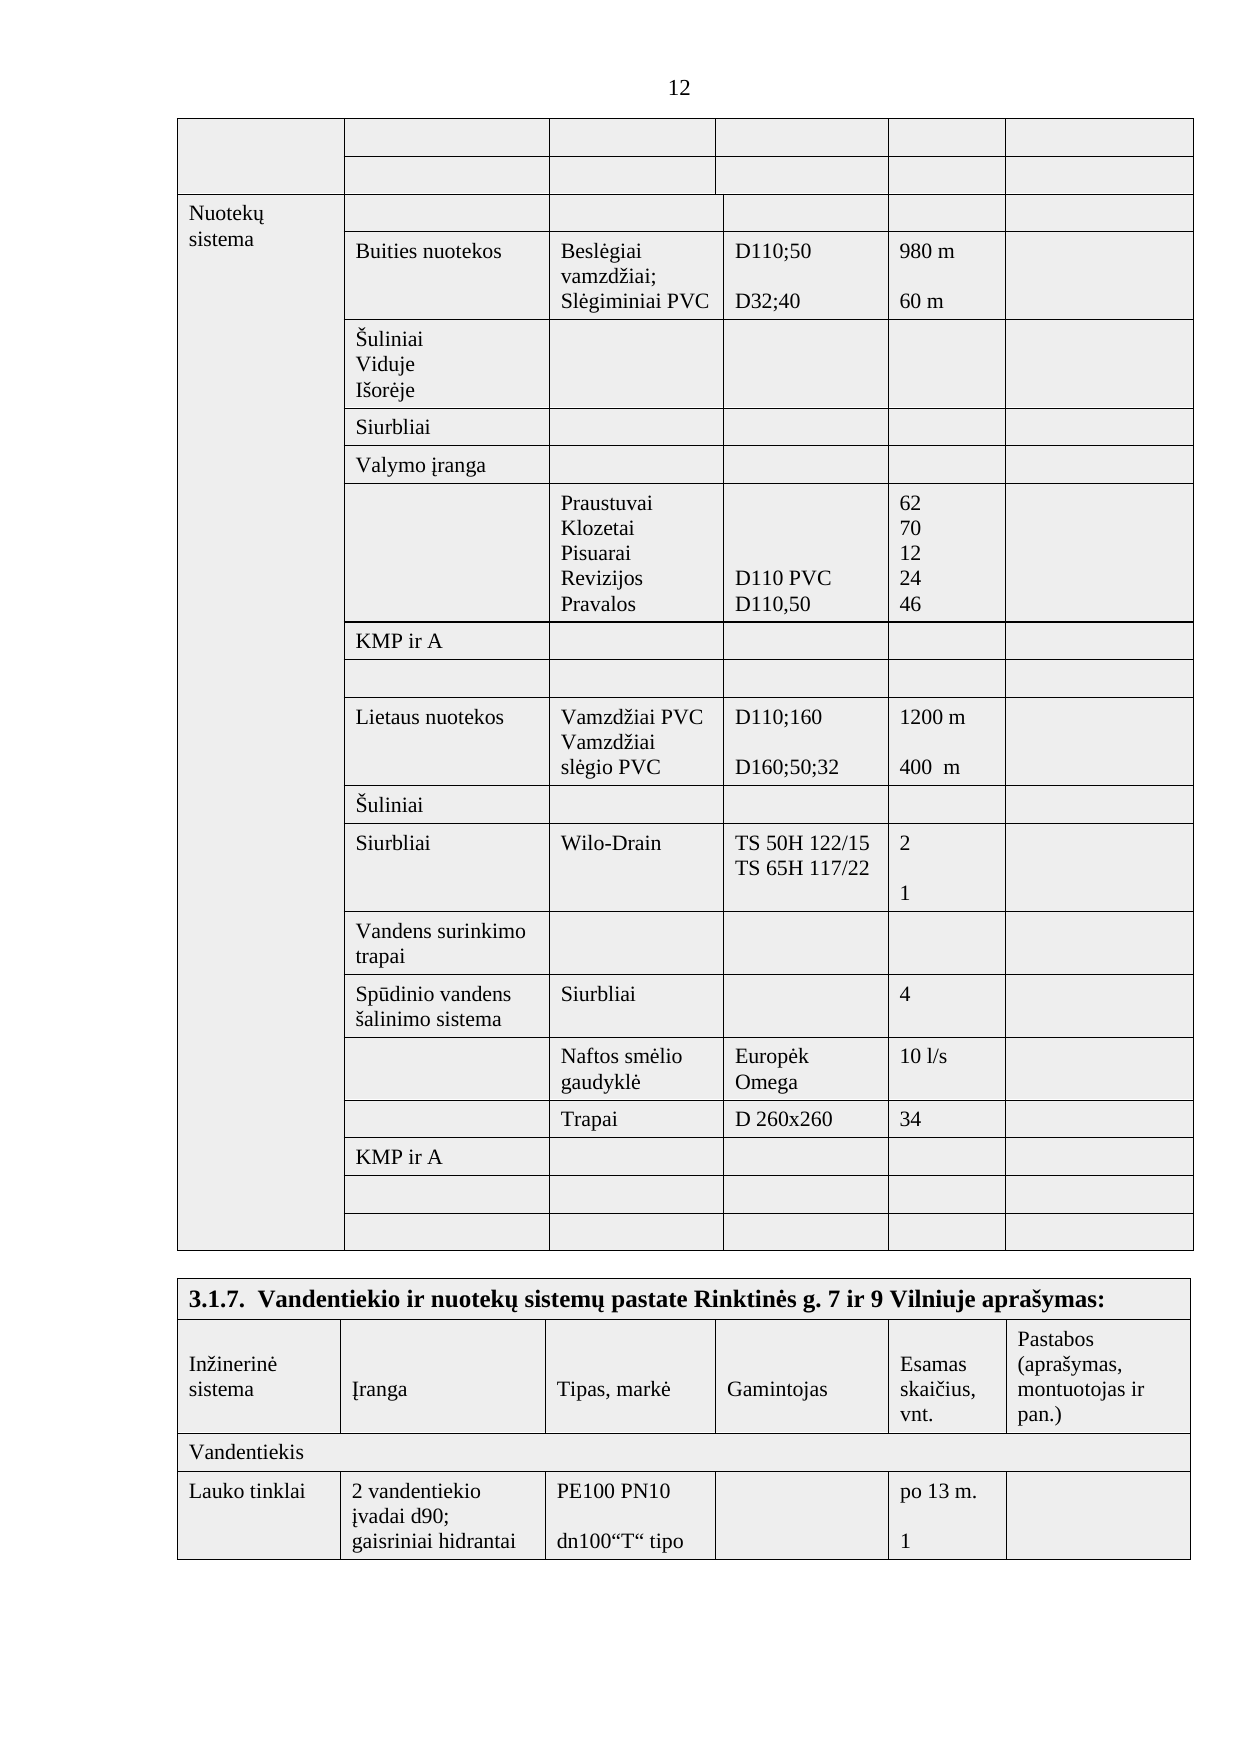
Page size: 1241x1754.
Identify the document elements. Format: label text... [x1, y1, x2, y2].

table_cell Nuotekų sistema [178, 195, 344, 1250]
table_cell [889, 446, 1005, 483]
table_cell Spūdinio vandens šalinimo sistema [345, 975, 549, 1037]
table_cell [1006, 1138, 1193, 1175]
table_cell [724, 975, 888, 1037]
table_cell [1006, 698, 1193, 785]
table_cell [345, 1101, 549, 1137]
table_cell Wilo-Drain [550, 824, 723, 911]
table_cell 34 [889, 1101, 1005, 1137]
table_cell Šuliniai Viduje Išorėje [345, 320, 549, 407]
table_cell [1006, 484, 1193, 621]
table_cell [1006, 1101, 1193, 1137]
table_cell 4 [889, 975, 1005, 1037]
table_cell [1006, 232, 1193, 319]
table_cell [550, 623, 723, 659]
table_cell [1007, 1472, 1190, 1559]
table_cell [550, 1214, 723, 1250]
table_cell Siurbliai [345, 409, 549, 445]
table_cell [724, 1176, 888, 1213]
table_cell [1191, 1471, 1199, 1559]
table_cell [1006, 1038, 1193, 1099]
table_cell [1006, 119, 1193, 156]
table_cell [724, 786, 888, 823]
table_cell [1191, 1433, 1199, 1471]
table_cell Praustuvai Klozetai Pisuarai Revizijos Pravalos [550, 484, 723, 621]
table_cell [550, 912, 723, 974]
table_cell [889, 320, 1005, 407]
table_cell [724, 660, 888, 697]
table_cell Europėk Omega [724, 1038, 888, 1099]
table_cell [724, 320, 888, 407]
table_cell [345, 484, 549, 621]
table_cell [550, 157, 715, 193]
table_cell Tipas, markė [546, 1320, 715, 1432]
table_cell [1006, 1214, 1193, 1250]
table_cell D 260x260 [724, 1101, 888, 1137]
table_cell Buities nuotekos [345, 232, 549, 319]
table_cell Siurbliai [550, 975, 723, 1037]
table_cell Šuliniai [345, 786, 549, 823]
table_cell Siurbliai [345, 824, 549, 911]
table_cell 2 vandentiekio įvadai d90; gaisriniai hidrantai [341, 1472, 545, 1559]
table_cell [889, 157, 1005, 193]
table_cell D110 PVC D110,50 [724, 484, 888, 621]
table_cell [345, 119, 549, 156]
table_cell [889, 623, 1005, 659]
table_cell [724, 195, 888, 231]
table_cell [889, 912, 1005, 974]
table_cell [889, 1214, 1005, 1250]
table_cell Vandens surinkimo trapai [345, 912, 549, 974]
table_cell 2 1 [889, 824, 1005, 911]
table_cell Inžinerinė sistema [178, 1320, 340, 1432]
table_header 3.1.7. Vandentiekio ir nuotekų sistemų pastate Rinktinės g. 7 ir 9 Vilniuje aprašymas: [178, 1279, 1190, 1319]
table_cell [1006, 975, 1193, 1037]
table_cell [550, 786, 723, 823]
table_cell [889, 1138, 1005, 1175]
table_cell [550, 195, 723, 231]
table_cell [550, 320, 723, 407]
table_cell [889, 660, 1005, 697]
table_cell Beslėgiai vamzdžiai; Slėgiminiai PVC [550, 232, 723, 319]
table_cell 980 m 60 m [889, 232, 1005, 319]
table_cell D110;50 D32;40 [724, 232, 888, 319]
table_cell Gamintojas [716, 1320, 888, 1432]
table_cell [1006, 320, 1193, 407]
table_cell [724, 912, 888, 974]
table_cell Vandentiekis [178, 1434, 1190, 1471]
table_cell [178, 119, 344, 193]
table_cell [1006, 786, 1193, 823]
table_cell Pastabos (aprašymas, montuotojas ir pan.) [1007, 1320, 1190, 1432]
table_cell [889, 409, 1005, 445]
table_cell [1006, 409, 1193, 445]
table_cell [345, 1214, 549, 1250]
table_cell [550, 446, 723, 483]
table_cell Lietaus nuotekos [345, 698, 549, 785]
table_cell [1006, 195, 1193, 231]
table_cell [550, 119, 715, 156]
table_cell [550, 660, 723, 697]
table_cell [889, 195, 1005, 231]
table_cell Esamas skaičius, vnt. [889, 1320, 1006, 1432]
table_header [1191, 1278, 1199, 1319]
table_cell [716, 1472, 888, 1559]
table_cell [724, 1214, 888, 1250]
table_cell KMP ir A [345, 1138, 549, 1175]
table_cell [889, 119, 1005, 156]
table_cell [1006, 1176, 1193, 1213]
table_cell Įranga [341, 1320, 545, 1432]
table_cell [550, 1176, 723, 1213]
table_cell [716, 119, 888, 156]
table_cell PE100 PN10 dn100“T“ tipo [546, 1472, 715, 1559]
table_cell [724, 1138, 888, 1175]
table_cell [1006, 824, 1193, 911]
table_cell Trapai [550, 1101, 723, 1137]
table_cell [345, 195, 549, 231]
table_cell [1006, 912, 1193, 974]
table_cell [345, 157, 549, 193]
table_cell Valymo įranga [345, 446, 549, 483]
table_cell [1191, 1319, 1199, 1432]
table_cell [1006, 157, 1193, 193]
table_cell [724, 446, 888, 483]
table_cell KMP ir A [345, 623, 549, 659]
table_cell 1200 m 400 m [889, 698, 1005, 785]
table_cell [889, 1176, 1005, 1213]
table_cell [345, 1176, 549, 1213]
table_cell Vamzdžiai PVC Vamzdžiai slėgio PVC [550, 698, 723, 785]
table_cell po 13 m. 1 [889, 1472, 1006, 1559]
table_cell [724, 409, 888, 445]
table_cell Naftos smėlio gaudyklė [550, 1038, 723, 1099]
table_cell [889, 786, 1005, 823]
table_cell [716, 157, 888, 193]
table_cell [550, 409, 723, 445]
table_cell 10 l/s [889, 1038, 1005, 1099]
table_cell [1006, 446, 1193, 483]
table_cell [345, 1038, 549, 1099]
table_cell Lauko tinklai [178, 1472, 340, 1559]
table_cell [550, 1138, 723, 1175]
table_cell [345, 660, 549, 697]
table_cell TS 50H 122/15 TS 65H 117/22 [724, 824, 888, 911]
table_cell [724, 623, 888, 659]
table_cell [1006, 623, 1193, 659]
table_cell D110;160 D160;50;32 [724, 698, 888, 785]
table_cell 62 70 12 24 46 [889, 484, 1005, 621]
table_cell [1006, 660, 1193, 697]
